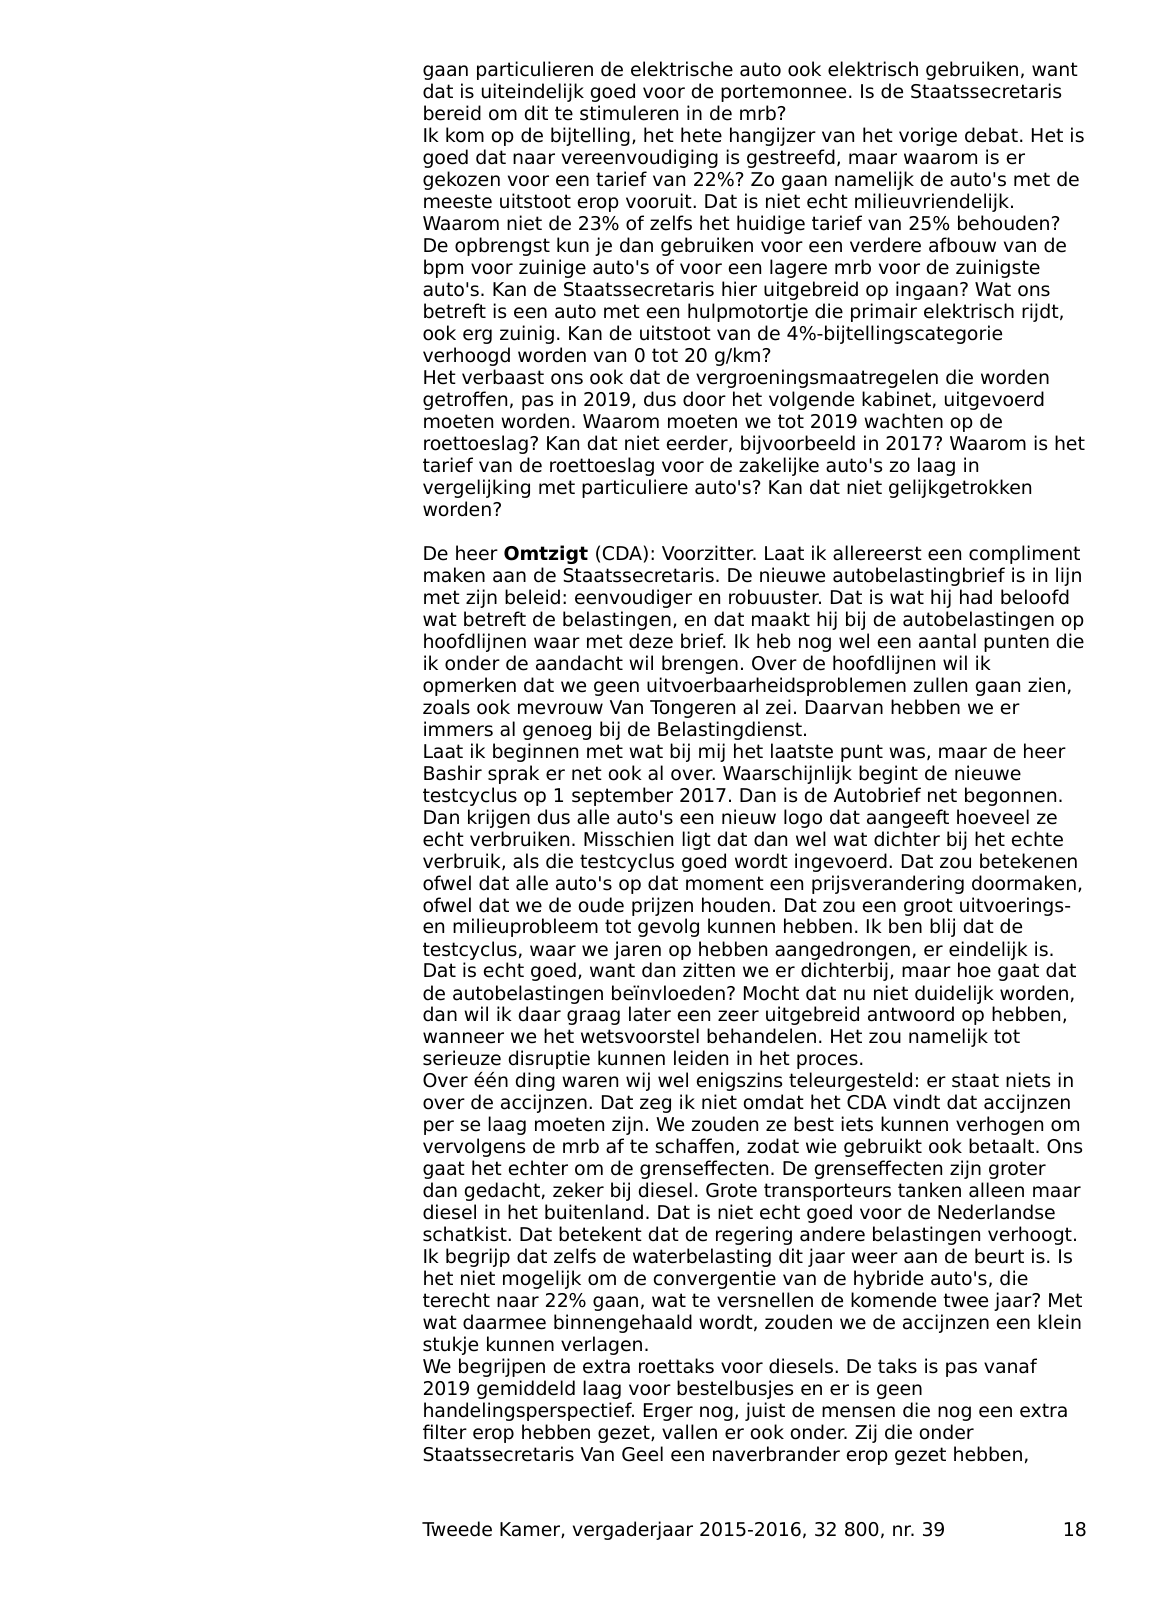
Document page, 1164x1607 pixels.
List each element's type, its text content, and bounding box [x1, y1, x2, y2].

text gaan particulieren de elektrische auto ook elektrisch gebruiken, want dat is uiteindelijk goed voor de portemonnee. Is de Staatssecretaris bereid om dit te stimuleren in de mrb? [422, 59, 1087, 125]
text Ik kom op de bijtelling, het hete hangijzer van het vorige debat. Het is goed dat naar vereenvoudiging is gestreefd, maar waarom is er gekozen voor een tarief van 22%? Zo gaan namelijk de auto's met de meeste uitstoot erop vooruit. Dat is niet echt milieuvriendelijk. Waarom niet de 23% of zelfs het huidige tarief van 25% behouden? De opbrengst kun je dan gebruiken voor een verdere afbouw van de bpm voor zuinige auto's of voor een lagere mrb voor de zuinigste auto's. Kan de Staatssecretaris hier uitgebreid op ingaan? Wat ons betreft is een auto met een hulpmotortje die primair elektrisch rijdt, ook erg zuinig. Kan de uitstoot van de 4%-bijtellingscategorie verhoogd worden van 0 tot 20 g/km? [422, 125, 1087, 367]
text Het verbaast ons ook dat de vergroeningsmaatregelen die worden getroffen, pas in 2019, dus door het volgende kabinet, uitgevoerd moeten worden. Waarom moeten we tot 2019 wachten op de roettoeslag? Kan dat niet eerder, bijvoorbeeld in 2017? Waarom is het tarief van de roettoeslag voor de zakelijke auto's zo laag in vergelijking met particuliere auto's? Kan dat niet gelijkgetrokken worden? [422, 367, 1087, 521]
text Over één ding waren wij wel enigszins teleurgesteld: er staat niets in over de accijnzen. Dat zeg ik niet omdat het CDA vindt dat accijnzen per se laag moeten zijn. We zouden ze best iets kunnen verhogen om vervolgens de mrb af te schaffen, zodat wie gebruikt ook betaalt. Ons gaat het echter om de grenseffecten. De grenseffecten zijn groter dan gedacht, zeker bij diesel. Grote transporteurs tanken alleen maar diesel in het buitenland. Dat is niet echt goed voor de Nederlandse schatkist. Dat betekent dat de regering andere belastingen verhoogt. Ik begrijp dat zelfs de waterbelasting dit jaar weer aan de beurt is. Is het niet mogelijk om de convergentie van de hybride auto's, die terecht naar 22% gaan, wat te versnellen de komende twee jaar? Met wat daarmee binnengehaald wordt, zouden we de accijnzen een klein stukje kunnen verlagen. [422, 1070, 1087, 1356]
text Laat ik beginnen met wat bij mij het laatste punt was, maar de heer Bashir sprak er net ook al over. Waarschijnlijk begint de nieuwe testcyclus op 1 september 2017. Dan is de Autobrief net begonnen. Dan krijgen dus alle auto's een nieuw logo dat aangeeft hoeveel ze echt verbruiken. Misschien ligt dat dan wel wat dichter bij het echte verbruik, als die testcyclus goed wordt ingevoerd. Dat zou betekenen ofwel dat alle auto's op dat moment een prijsverandering doormaken, ofwel dat we de oude prijzen houden. Dat zou een groot uitvoerings- en milieuprobleem tot gevolg kunnen hebben. Ik ben blij dat de testcyclus, waar we jaren op hebben aangedrongen, er eindelijk is. Dat is echt goed, want dan zitten we er dichterbij, maar hoe gaat dat de autobelastingen beïnvloeden? Mocht dat nu niet duidelijk worden, dan wil ik daar graag later een zeer uitgebreid antwoord op hebben, wanneer we het wetsvoorstel behandelen. Het zou namelijk tot serieuze disruptie kunnen leiden in het proces. [422, 741, 1087, 1070]
text De heer Omtzigt (CDA): Voorzitter. Laat ik allereerst een compliment maken aan de Staatssecretaris. De nieuwe autobelastingbrief is in lijn met zijn beleid: eenvoudiger en robuuster. Dat is wat hij had beloofd wat betreft de belastingen, en dat maakt hij bij de autobelastingen op hoofdlijnen waar met deze brief. Ik heb nog wel een aantal punten die ik onder de aandacht wil brengen. Over de hoofdlijnen wil ik opmerken dat we geen uitvoerbaarheidsproblemen zullen gaan zien, zoals ook mevrouw Van Tongeren al zei. Daarvan hebben we er immers al genoeg bij de Belastingdienst. [422, 543, 1087, 741]
text We begrijpen de extra roettaks voor diesels. De taks is pas vanaf 2019 gemiddeld laag voor bestelbusjes en er is geen handelingsperspectief. Erger nog, juist de mensen die nog een extra filter erop hebben gezet, vallen er ook onder. Zij die onder Staatssecretaris Van Geel een naverbrander erop gezet hebben, [422, 1356, 1087, 1466]
